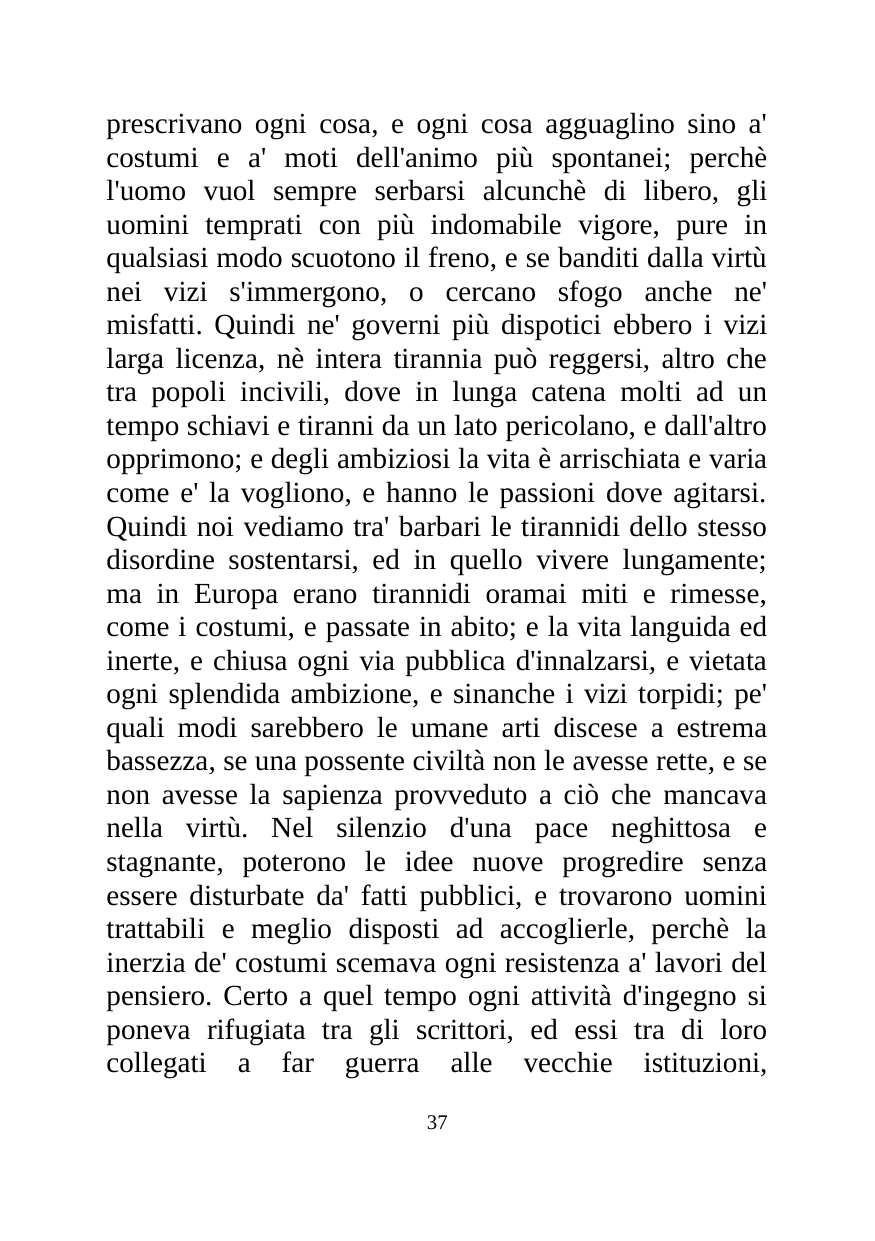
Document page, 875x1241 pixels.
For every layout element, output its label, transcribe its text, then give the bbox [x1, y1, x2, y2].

text prescrivano ogni cosa, e ogni cosa agguaglino sino a' costumi e a' moti dell'animo più spontanei; perchè l'uomo vuol sempre serbarsi alcunchè di libero, gli uomini temprati con più indomabile vigore, pure in qualsiasi modo scuotono il freno, e se banditi dalla virtù nei vizi s'immergono, o cercano sfogo anche ne' misfatti. Quindi ne' governi più dispotici ebbero i vizi larga licenza, nè intera tirannia può reggersi, altro che tra popoli incivili, dove in lunga catena molti ad un tempo schiavi e tiranni da un lato pericolano, e dall'altro opprimono; e degli ambiziosi la vita è arrischiata e varia come e' la vogliono, e hanno le passioni dove agitarsi. Quindi noi vediamo tra' barbari le tirannidi dello stesso disordine sostentarsi, ed in quello vivere lungamente; ma in Europa erano tirannidi oramai miti e rimesse, come i costumi, e passate in abito; e la vita languida ed inerte, e chiusa ogni via pubblica d'innalzarsi, e vietata ogni splendida ambizione, e sinanche i vizi torpidi; pe' quali modi sarebbero le umane arti discese a estrema bassezza, se una possente civiltà non le avesse rette, e se non avesse la sapienza provveduto a ciò che mancava nella virtù. Nel silenzio d'una pace neghittosa e stagnante, poterono le idee nuove progredire senza essere disturbate da' fatti pubblici, e trovarono uomini trattabili e meglio disposti ad accoglierle, perchè la inerzia de' costumi scemava ogni resistenza a' lavori del pensiero. Certo a quel tempo ogni attività d'ingegno si poneva rifugiata tra gli scrittori, ed essi tra di loro collegati a far guerra alle vecchie istituzioni, [106, 106, 768, 1079]
